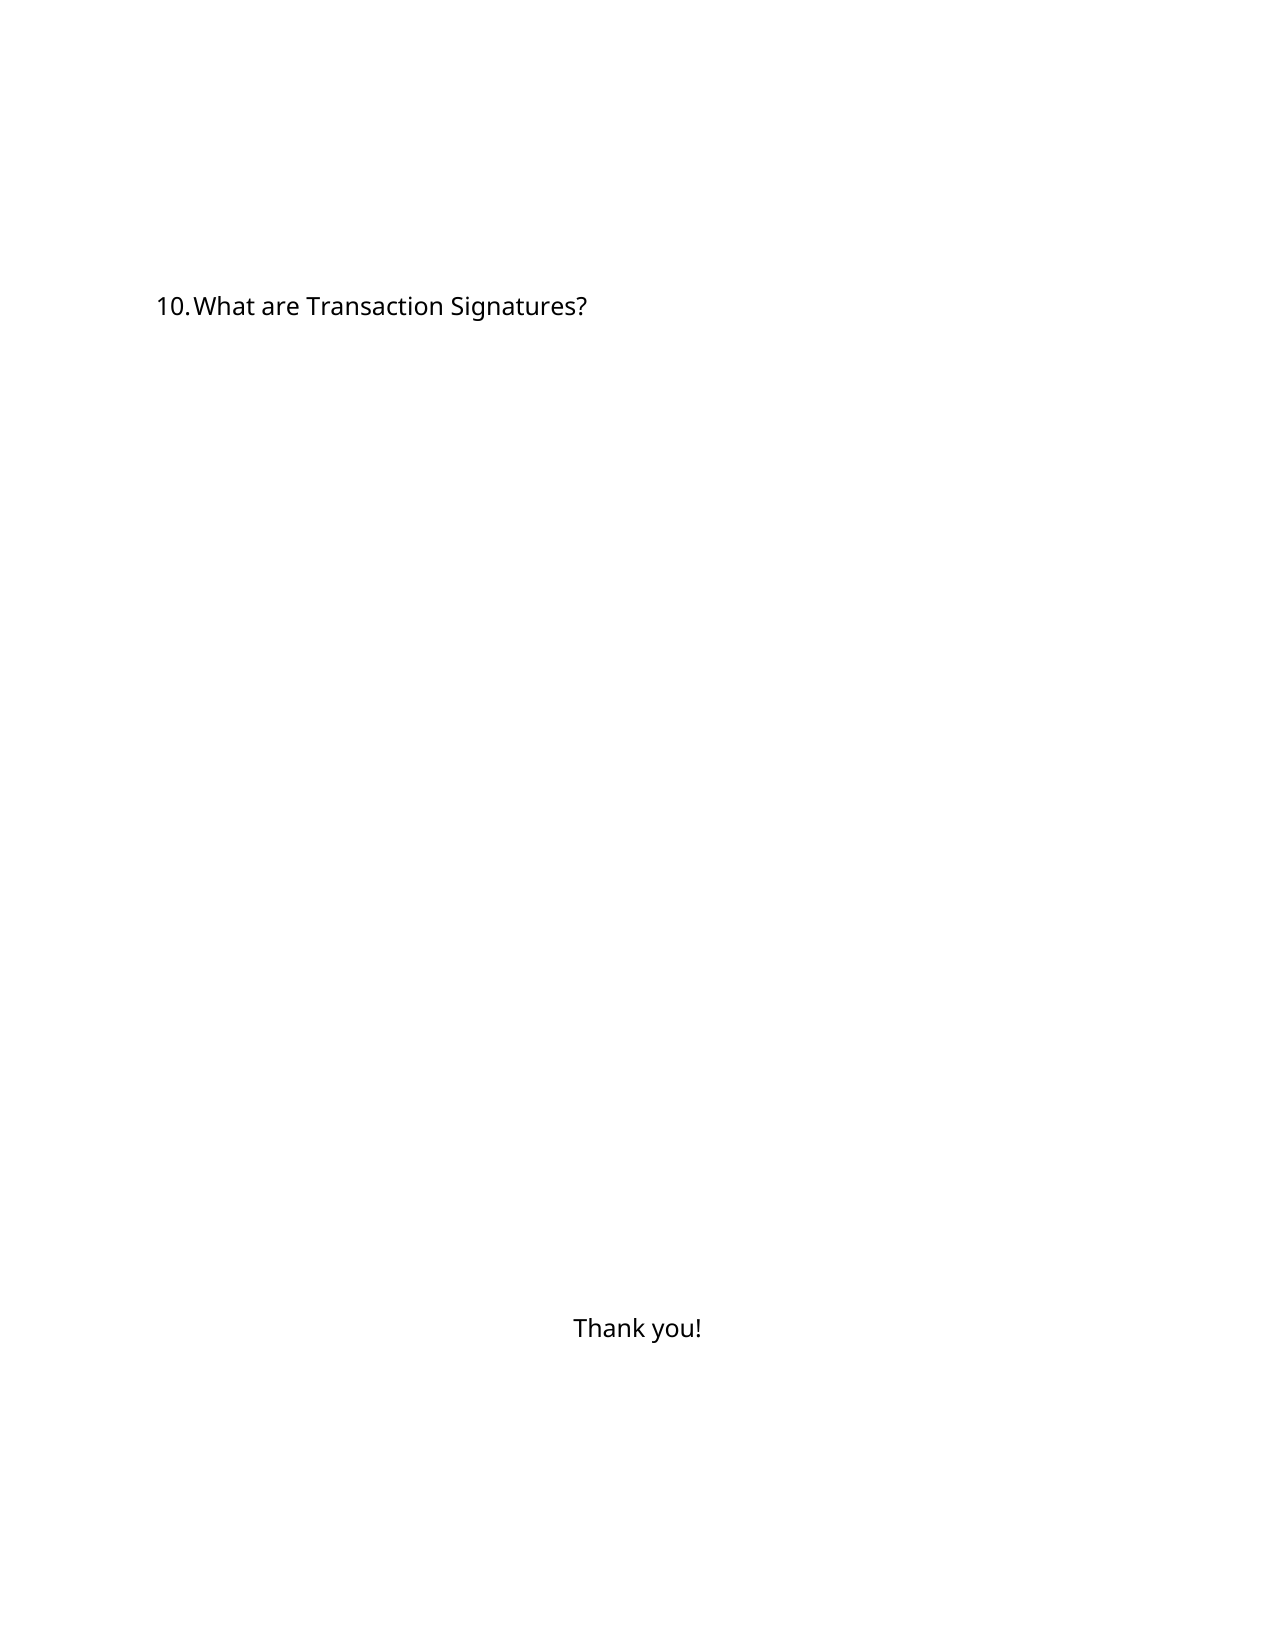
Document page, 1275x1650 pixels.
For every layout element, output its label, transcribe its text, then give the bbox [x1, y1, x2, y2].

list What are Transaction Signatures? [156, 288, 1157, 357]
list [156, 118, 1157, 288]
text Thank you! [118, 1310, 1157, 1344]
